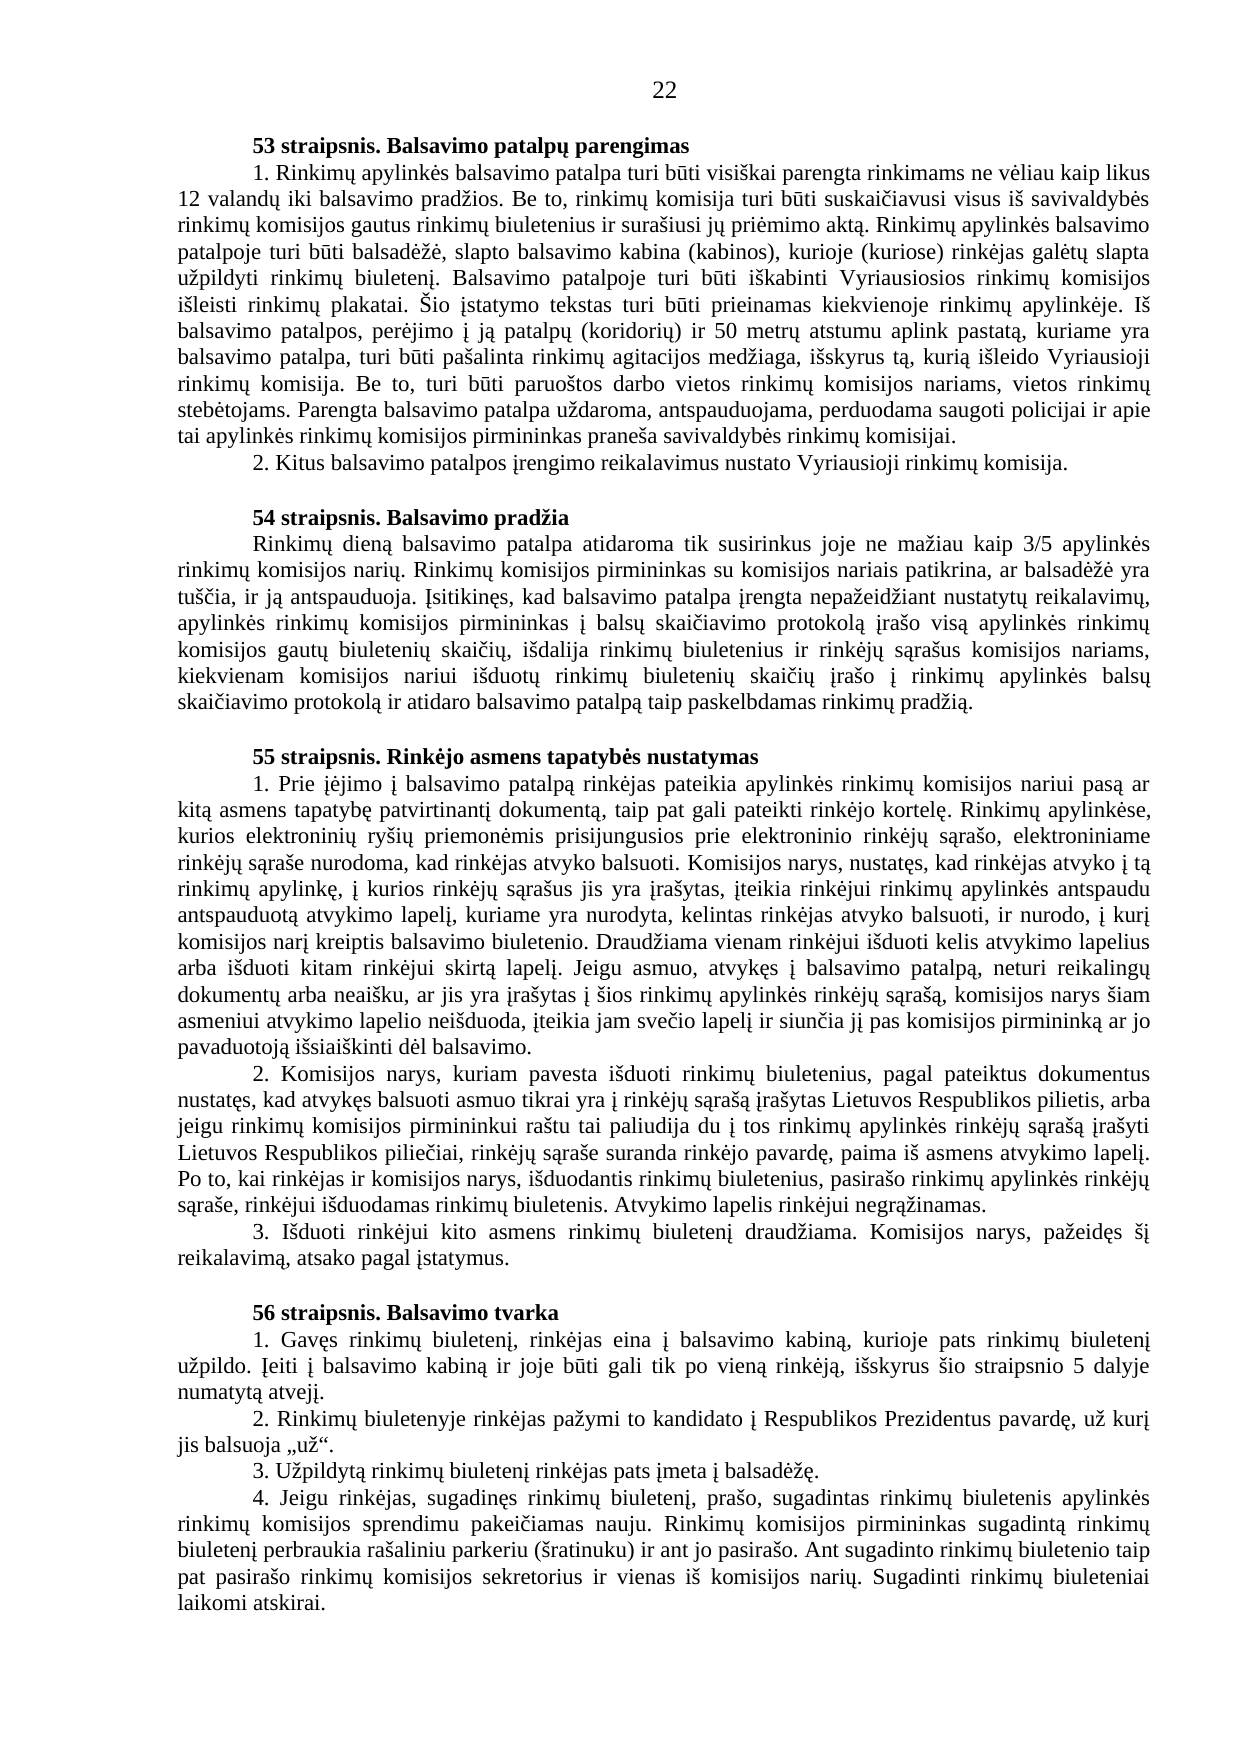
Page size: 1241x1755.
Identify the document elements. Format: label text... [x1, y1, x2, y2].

text 2. Rinkimų biuletenyje rinkėjas pažymi to kandidato į Respublikos Prezidentus pavardę, už kurį jis balsuoja „už“. [177, 1405, 1152, 1457]
text 2. Komisijos narys, kuriam pavesta išduoti rinkimų biuletenius, pagal pateiktus dokumentus nustatęs, kad atvykęs balsuoti asmuo tikrai yra į rinkėjų sąrašą įrašytas Lietuvos Respublikos pilietis, arba jeigu rinkimų komisijos pirmininkui raštu tai paliudija du į tos rinkimų apylinkės rinkėjų sąrašą įrašyti Lietuvos Respublikos piliečiai, rinkėjų sąraše suranda rinkėjo pavardę, paima iš asmens atvykimo lapelį. Po to, kai rinkėjas ir komisijos narys, išduodantis rinkimų biuletenius, pasirašo rinkimų apylinkės rinkėjų sąraše, rinkėjui išduodamas rinkimų biuletenis. Atvykimo lapelis rinkėjui negrąžinamas. [177, 1060, 1152, 1218]
text 3. Išduoti rinkėjui kito asmens rinkimų biuletenį draudžiama. Komisijos narys, pažeidęs šį reikalavimą, atsako pagal įstatymus. [177, 1218, 1152, 1271]
text 4. Jeigu rinkėjas, sugadinęs rinkimų biuletenį, prašo, sugadintas rinkimų biuletenis apylinkės rinkimų komisijos sprendimu pakeičiamas nauju. Rinkimų komisijos pirmininkas sugadintą rinkimų biuletenį perbraukia rašaliniu parkeriu (šratinuku) ir ant jo pasirašo. Ant sugadinto rinkimų biuletenio taip pat pasirašo rinkimų komisijos sekretorius ir vienas iš komisijos narių. Sugadinti rinkimų biuleteniai laikomi atskirai. [177, 1484, 1152, 1616]
text 1. Gavęs rinkimų biuletenį, rinkėjas eina į balsavimo kabiną, kurioje pats rinkimų biuletenį užpildo. Įeiti į balsavimo kabiną ir joje būti gali tik po vieną rinkėją, išskyrus šio straipsnio 5 dalyje numatytą atvejį. [177, 1326, 1152, 1405]
text 3. Užpildytą rinkimų biuletenį rinkėjas pats įmeta į balsadėžę. [177, 1457, 1152, 1484]
text 2. Kitus balsavimo patalpos įrengimo reikalavimus nustato Vyriausioji rinkimų komisija. [177, 449, 1152, 475]
text 55 straipsnis. Rinkėjo asmens tapatybės nustatymas [177, 743, 1152, 770]
text 56 straipsnis. Balsavimo tvarka [177, 1299, 1152, 1326]
text 54 straipsnis. Balsavimo pradžia [177, 504, 1152, 530]
text Rinkimų dieną balsavimo patalpa atidaroma tik susirinkus joje ne mažiau kaip 3/5 apylinkės rinkimų komisijos narių. Rinkimų komisijos pirmininkas su komisijos nariais patikrina, ar balsadėžė yra tuščia, ir ją antspauduoja. Įsitikinęs, kad balsavimo patalpa įrengta nepažeidžiant nustatytų reikalavimų, apylinkės rinkimų komisijos pirmininkas į balsų skaičiavimo protokolą įrašo visą apylinkės rinkimų komisijos gautų biuletenių skaičių, išdalija rinkimų biuletenius ir rinkėjų sąrašus komisijos nariams, kiekvienam komisijos nariui išduotų rinkimų biuletenių skaičių įrašo į rinkimų apylinkės balsų skaičiavimo protokolą ir atidaro balsavimo patalpą taip paskelbdamas rinkimų pradžią. [177, 530, 1152, 715]
text 1. Prie įėjimo į balsavimo patalpą rinkėjas pateikia apylinkės rinkimų komisijos nariui pasą ar kitą asmens tapatybę patvirtinantį dokumentą, taip pat gali pateikti rinkėjo kortelę. Rinkimų apylinkėse, kurios elektroninių ryšių priemonėmis prisijungusios prie elektroninio rinkėjų sąrašo, elektroniniame rinkėjų sąraše nurodoma, kad rinkėjas atvyko balsuoti. Komisijos narys, nustatęs, kad rinkėjas atvyko į tą rinkimų apylinkę, į kurios rinkėjų sąrašus jis yra įrašytas, įteikia rinkėjui rinkimų apylinkės antspaudu antspauduotą atvykimo lapelį, kuriame yra nurodyta, kelintas rinkėjas atvyko balsuoti, ir nurodo, į kurį komisijos narį kreiptis balsavimo biuletenio. Draudžiama vienam rinkėjui išduoti kelis atvykimo lapelius arba išduoti kitam rinkėjui skirtą lapelį. Jeigu asmuo, atvykęs į balsavimo patalpą, neturi reikalingų dokumentų arba neaišku, ar jis yra įrašytas į šios rinkimų apylinkės rinkėjų sąrašą, komisijos narys šiam asmeniui atvykimo lapelio neišduoda, įteikia jam svečio lapelį ir siunčia jį pas komisijos pirmininką ar jo pavaduotoją išsiaiškinti dėl balsavimo. [177, 770, 1152, 1060]
text 1. Rinkimų apylinkės balsavimo patalpa turi būti visiškai parengta rinkimams ne vėliau kaip likus 12 valandų iki balsavimo pradžios. Be to, rinkimų komisija turi būti suskaičiavusi visus iš savivaldybės rinkimų komisijos gautus rinkimų biuletenius ir surašiusi jų priėmimo aktą. Rinkimų apylinkės balsavimo patalpoje turi būti balsadėžė, slapto balsavimo kabina (kabinos), kurioje (kuriose) rinkėjas galėtų slapta užpildyti rinkimų biuletenį. Balsavimo patalpoje turi būti iškabinti Vyriausiosios rinkimų komisijos išleisti rinkimų plakatai. Šio įstatymo tekstas turi būti prieinamas kiekvienoje rinkimų apylinkėje. Iš balsavimo patalpos, perėjimo į ją patalpų (koridorių) ir 50 metrų atstumu aplink pastatą, kuriame yra balsavimo patalpa, turi būti pašalinta rinkimų agitacijos medžiaga, išskyrus tą, kurią išleido Vyriausioji rinkimų komisija. Be to, turi būti paruoštos darbo vietos rinkimų komisijos nariams, vietos rinkimų stebėtojams. Parengta balsavimo patalpa uždaroma, antspauduojama, perduodama saugoti policijai ir apie tai apylinkės rinkimų komisijos pirmininkas praneša savivaldybės rinkimų komisijai. [177, 159, 1152, 449]
text 53 straipsnis. Balsavimo patalpų parengimas [177, 132, 1152, 159]
